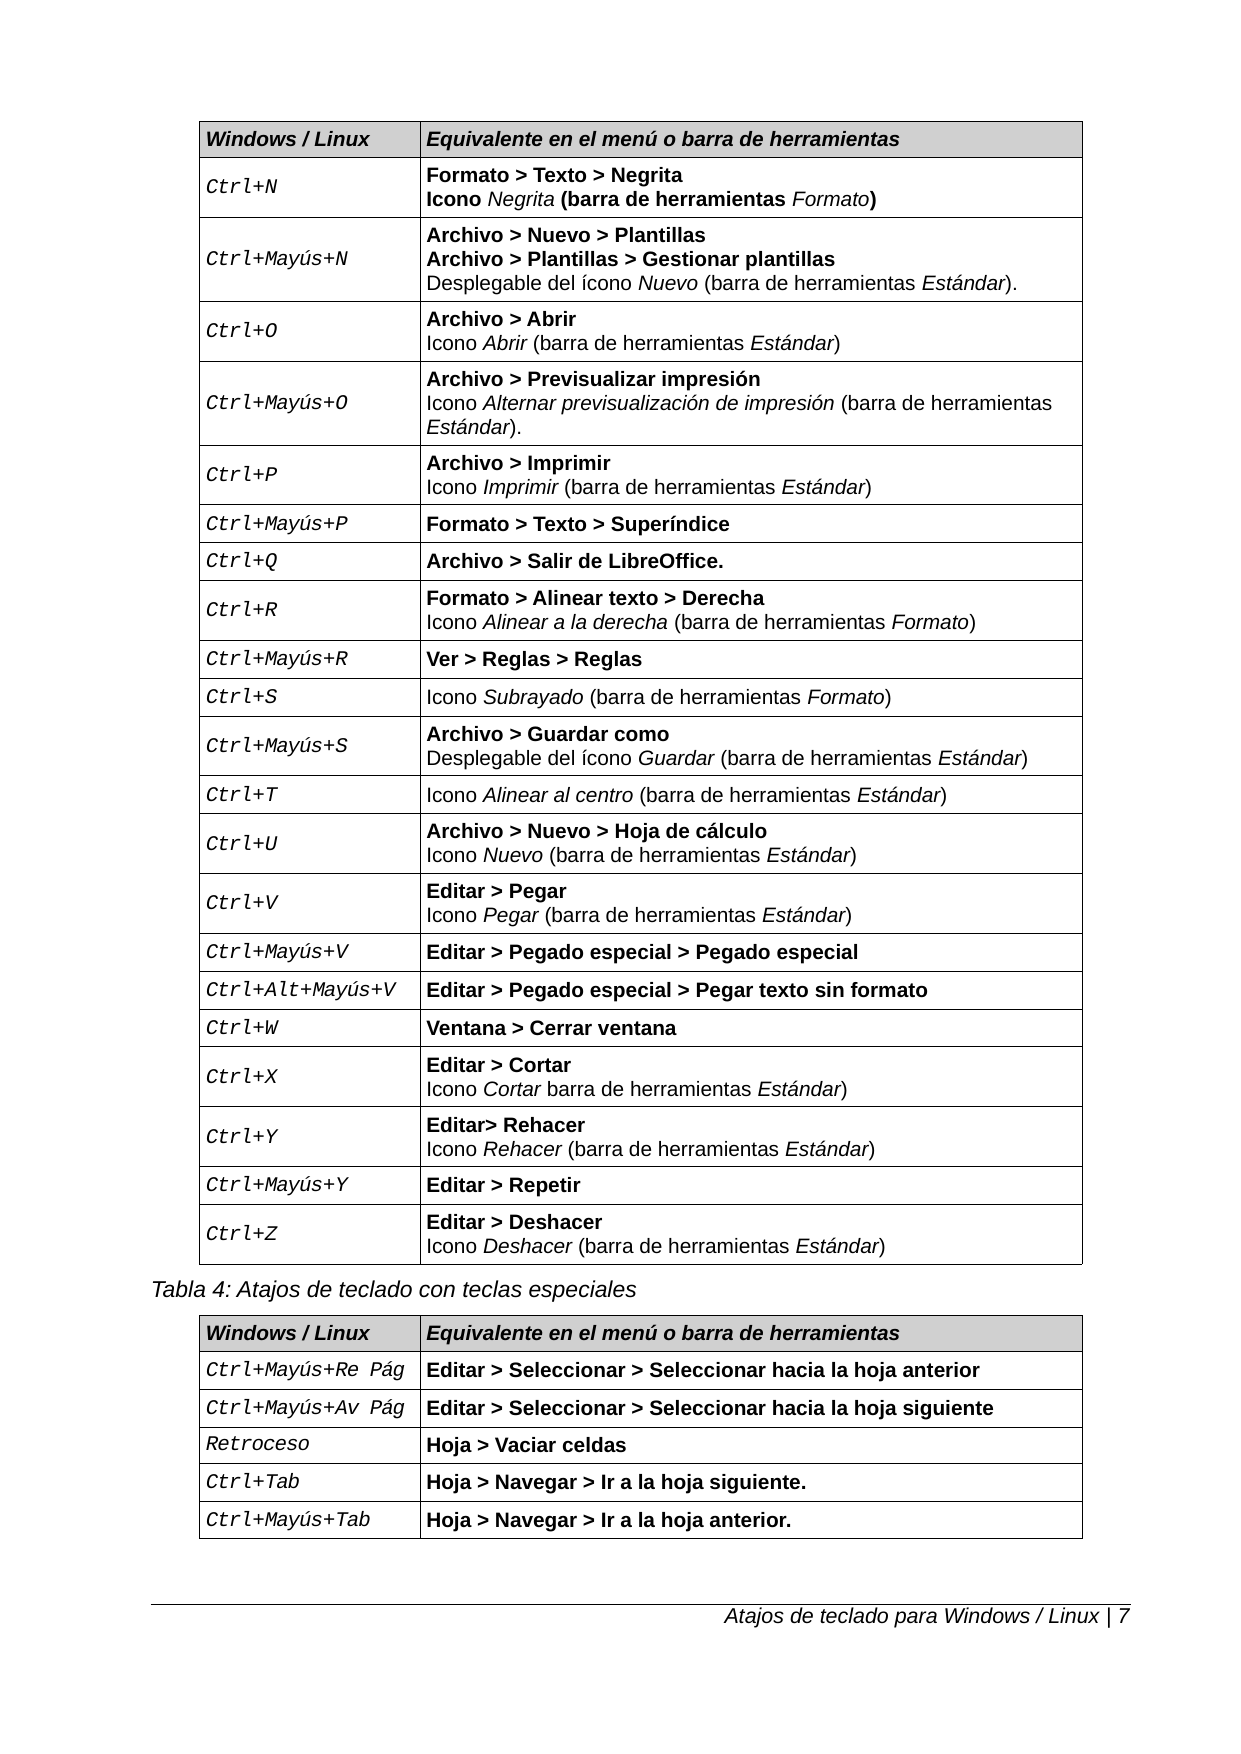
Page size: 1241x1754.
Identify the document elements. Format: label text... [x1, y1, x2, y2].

table_cell Ctrl+Mayús+O [200, 362, 420, 444]
table_cell Editar > Seleccionar > Seleccionar hacia la hoja anterior [421, 1352, 1082, 1389]
table_header Equivalente en el menú o barra de herramientas [421, 122, 1082, 157]
table_cell Ver > Reglas > Reglas [421, 641, 1082, 678]
table_cell Hoja > Navegar > Ir a la hoja siguiente. [421, 1464, 1082, 1501]
table_cell Ctrl+Mayús+V [200, 934, 420, 971]
table_cell Ctrl+O [200, 302, 420, 361]
table_cell Hoja > Navegar > Ir a la hoja anterior. [421, 1502, 1082, 1538]
table_cell Ctrl+Q [200, 543, 420, 580]
table_cell Ctrl+X [200, 1047, 420, 1106]
table_cell Ctrl+T [200, 776, 420, 813]
table_cell Ventana > Cerrar ventana [421, 1010, 1082, 1046]
table_cell Ctrl+Z [200, 1205, 420, 1264]
table_cell Ctrl+Mayús+R [200, 641, 420, 678]
table_cell Ctrl+Mayús+Y [200, 1167, 420, 1204]
table_cell Editar > Pegado especial > Pegado especial [421, 934, 1082, 971]
table_header Equivalente en el menú o barra de herramientas [421, 1316, 1082, 1351]
table_cell Ctrl+Mayús+P [200, 505, 420, 542]
table_cell Ctrl+Y [200, 1107, 420, 1166]
table_cell Ctrl+P [200, 446, 420, 504]
table_cell Editar > Cortar Icono Cortar barra de herramientas Estándar) [421, 1047, 1082, 1106]
table_cell Retroceso [200, 1428, 420, 1463]
table_cell Ctrl+Alt+Mayús+V [200, 972, 420, 1009]
table_cell Archivo > Nuevo > Hoja de cálculo Icono Nuevo (barra de herramientas Estándar) [421, 814, 1082, 873]
table_header Windows / Linux [200, 122, 420, 157]
table_cell Editar > Deshacer Icono Deshacer (barra de herramientas Estándar) [421, 1205, 1082, 1264]
table_cell Archivo > Guardar como Desplegable del ícono Guardar (barra de herramientas Estándar) [421, 717, 1082, 775]
table_cell Ctrl+S [200, 679, 420, 716]
table_cell Editar > Repetir [421, 1167, 1082, 1204]
table_cell Ctrl+N [200, 158, 420, 217]
table_cell Icono Alinear al centro (barra de herramientas Estándar) [421, 776, 1082, 813]
table_cell Editar > Pegar Icono Pegar (barra de herramientas Estándar) [421, 874, 1082, 933]
table_cell Formato > Texto > Superíndice [421, 505, 1082, 542]
table_cell Formato > Alinear texto > Derecha Icono Alinear a la derecha (barra de herramientas Formato) [421, 581, 1082, 640]
table_cell Editar > Seleccionar > Seleccionar hacia la hoja siguiente [421, 1390, 1082, 1427]
table_cell Ctrl+V [200, 874, 420, 933]
table_cell Ctrl+U [200, 814, 420, 873]
text Tabla 4: Atajos de teclado con teclas especiales [151, 1276, 1131, 1303]
table_cell Icono Subrayado (barra de herramientas Formato) [421, 679, 1082, 716]
table_cell Ctrl+Mayús+N [200, 218, 420, 301]
table_cell Archivo > Salir de LibreOffice. [421, 543, 1082, 580]
table_cell Ctrl+Mayús+Tab [200, 1502, 420, 1538]
table_cell Archivo > Imprimir Icono Imprimir (barra de herramientas Estándar) [421, 446, 1082, 504]
table_header Windows / Linux [200, 1316, 420, 1351]
table_cell Formato > Texto > Negrita Icono Negrita (barra de herramientas Formato) [421, 158, 1082, 217]
table_cell Ctrl+R [200, 581, 420, 640]
table_cell Editar > Pegado especial > Pegar texto sin formato [421, 972, 1082, 1009]
table_cell Ctrl+Mayús+S [200, 717, 420, 775]
table_cell Hoja > Vaciar celdas [421, 1428, 1082, 1463]
table_cell Ctrl+Tab [200, 1464, 420, 1501]
table_cell Editar> Rehacer Icono Rehacer (barra de herramientas Estándar) [421, 1107, 1082, 1166]
table_cell Archivo > Abrir Icono Abrir (barra de herramientas Estándar) [421, 302, 1082, 361]
table_cell Ctrl+Mayús+Re Pág [200, 1352, 420, 1389]
table_cell Archivo > Previsualizar impresión Icono Alternar previsualización de impresión (barra de herramientas Estándar). [421, 362, 1082, 444]
table_cell Ctrl+Mayús+Av Pág [200, 1390, 420, 1427]
table_cell Ctrl+W [200, 1010, 420, 1046]
table_cell Archivo > Nuevo > Plantillas Archivo > Plantillas > Gestionar plantillas Desplegable del ícono Nuevo (barra de herramientas Estándar). [421, 218, 1082, 301]
